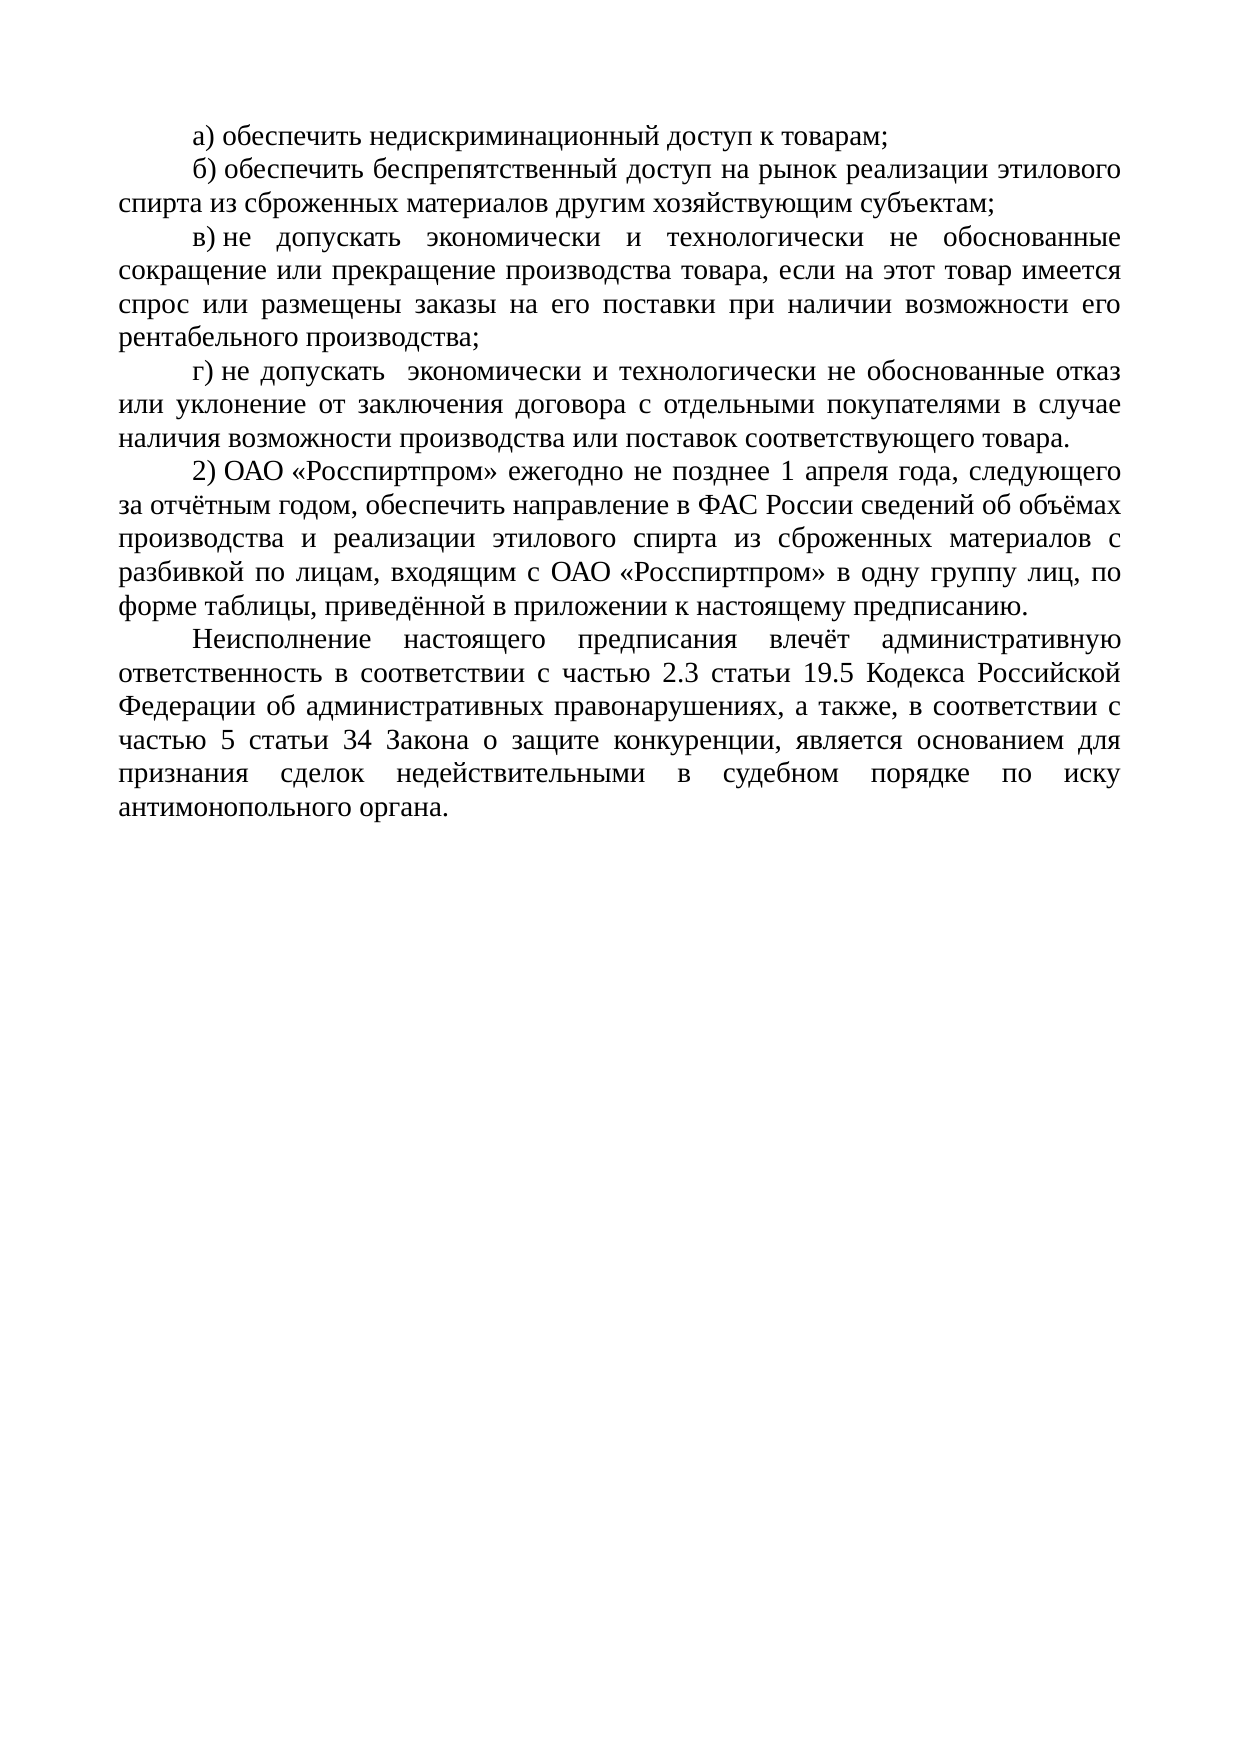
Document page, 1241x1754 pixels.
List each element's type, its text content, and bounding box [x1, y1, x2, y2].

text Неисполнение настоящего предписания влечёт административную ответственность в соответствии с частью 2.3 статьи 19.5 Кодекса Российской Федерации об административных правонарушениях, а также, в соответствии с частью 5 статьи 34 Закона о защите конкуренции, является основанием для признания сделок недействительными в судебном порядке по иску антимонопольного органа. [118, 621, 1122, 822]
text г) не допускать экономически и технологически не обоснованные отказ или уклонение от заключения договора с отдельными покупателями в случае наличия возможности производства или поставок соответствующего товара. [118, 353, 1122, 453]
text 2) ОАО «Росспиртпром» ежегодно не позднее 1 апреля года, следующего за отчётным годом, обеспечить направление в ФАС России сведений об объёмах производства и реализации этилового спирта из сброженных материалов с разбивкой по лицам, входящим с ОАО «Росспиртпром» в одну группу лиц, по форме таблицы, приведённой в приложении к настоящему предписанию. [118, 453, 1122, 621]
text а) обеспечить недискриминационный доступ к товарам; [118, 118, 1122, 152]
text в) не допускать экономически и технологически не обоснованные сокращение или прекращение производства товара, если на этот товар имеется спрос или размещены заказы на его поставки при наличии возможности его рентабельного производства; [118, 219, 1122, 353]
text б) обеспечить беспрепятственный доступ на рынок реализации этилового спирта из сброженных материалов другим хозяйствующим субъектам; [118, 152, 1122, 219]
